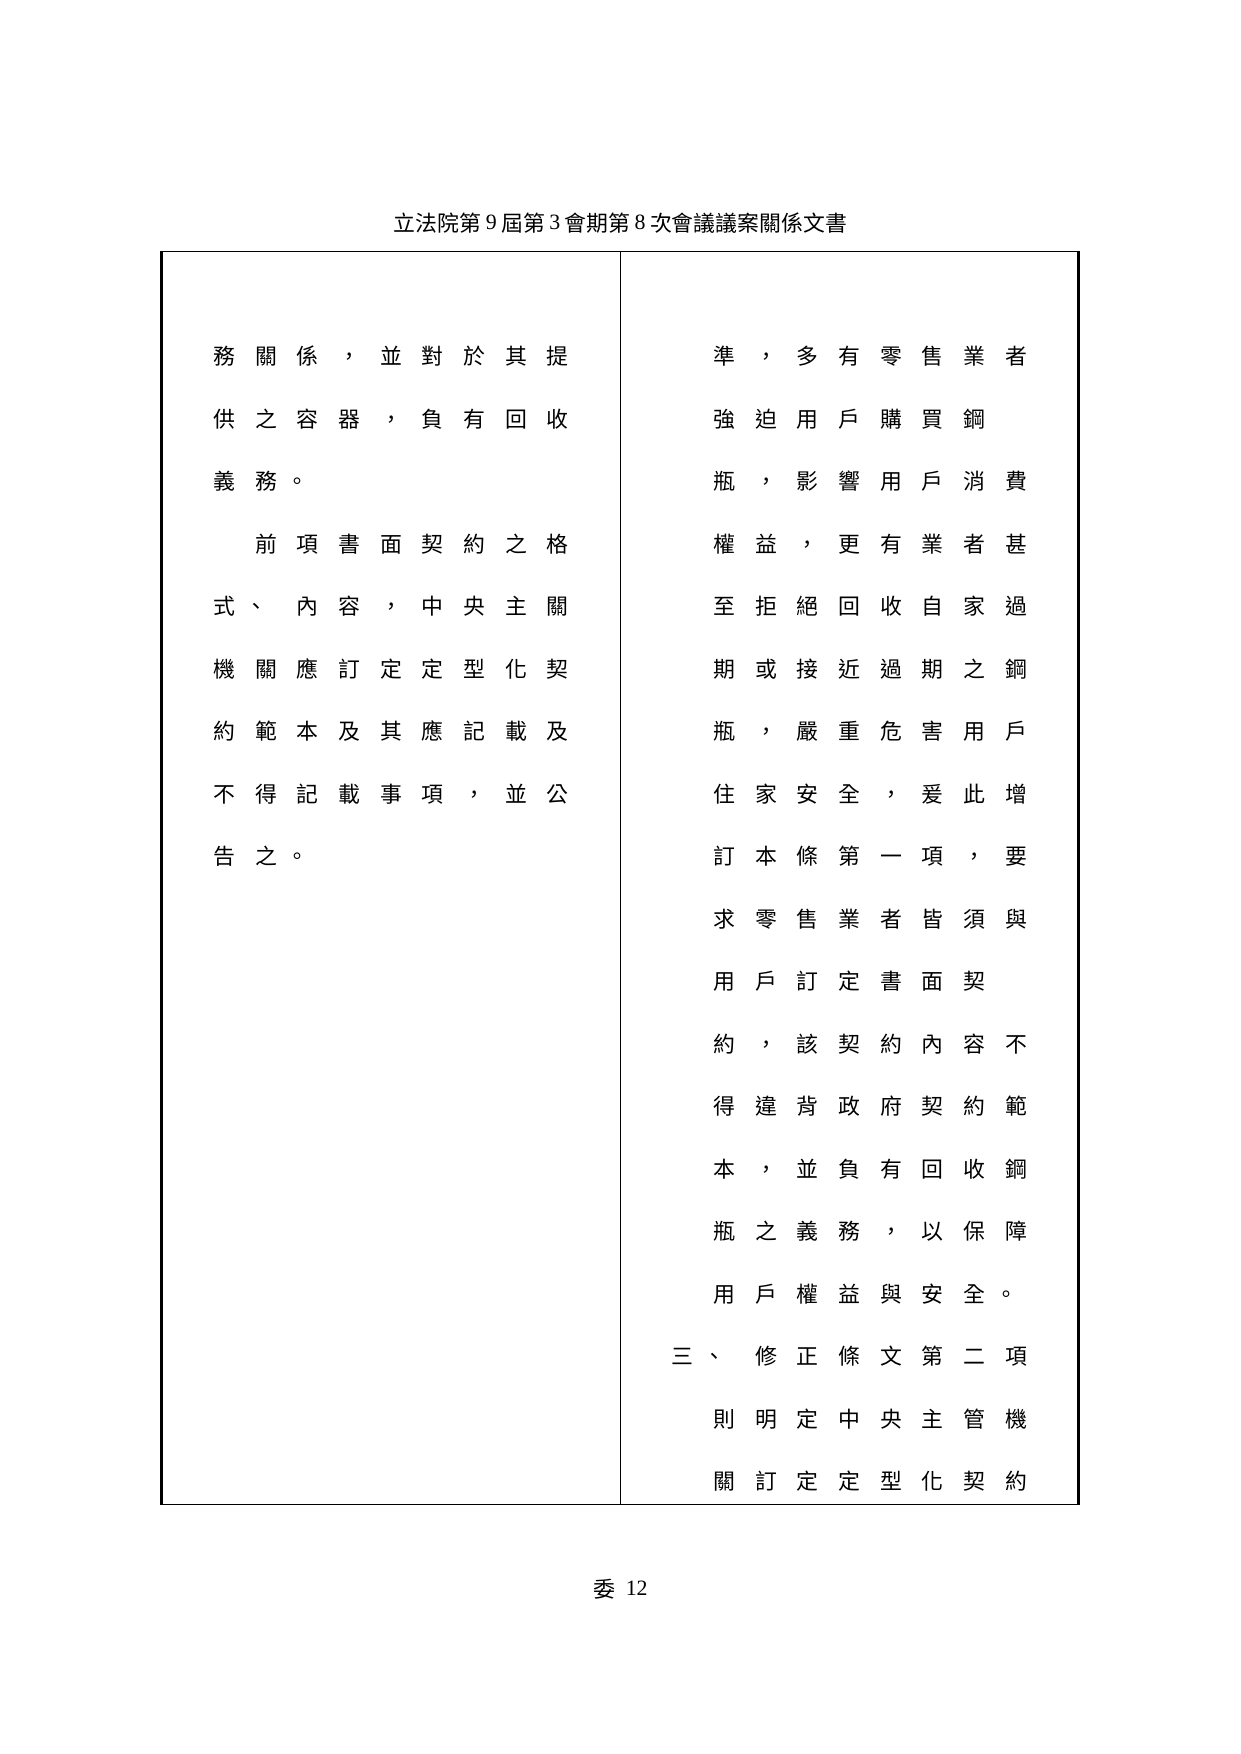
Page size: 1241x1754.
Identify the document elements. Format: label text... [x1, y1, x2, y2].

table_cell 務關係，並對於其提供之容器，負有回收義務。 前項書面契約之格式、內容，中央主關機關應訂定定型化契約範本及其應記載及不得記載事項，並公告之。 [163, 252, 620, 1504]
table_cell 準，多有零售業者強迫用戶購買鋼瓶，影響用戶消費權益，更有業者甚至拒絕回收自家過期或接近過期之鋼瓶，嚴重危害用戶住家安全，爰此增訂本條第一項，要求零售業者皆須與用戶訂定書面契約，該契約內容不得違背政府契約範本，並負有回收鋼瓶之義務，以保障用戶權益與安全。 三、修正條文第二項則明定中央主管機關訂定定型化契約 [621, 252, 1077, 1504]
